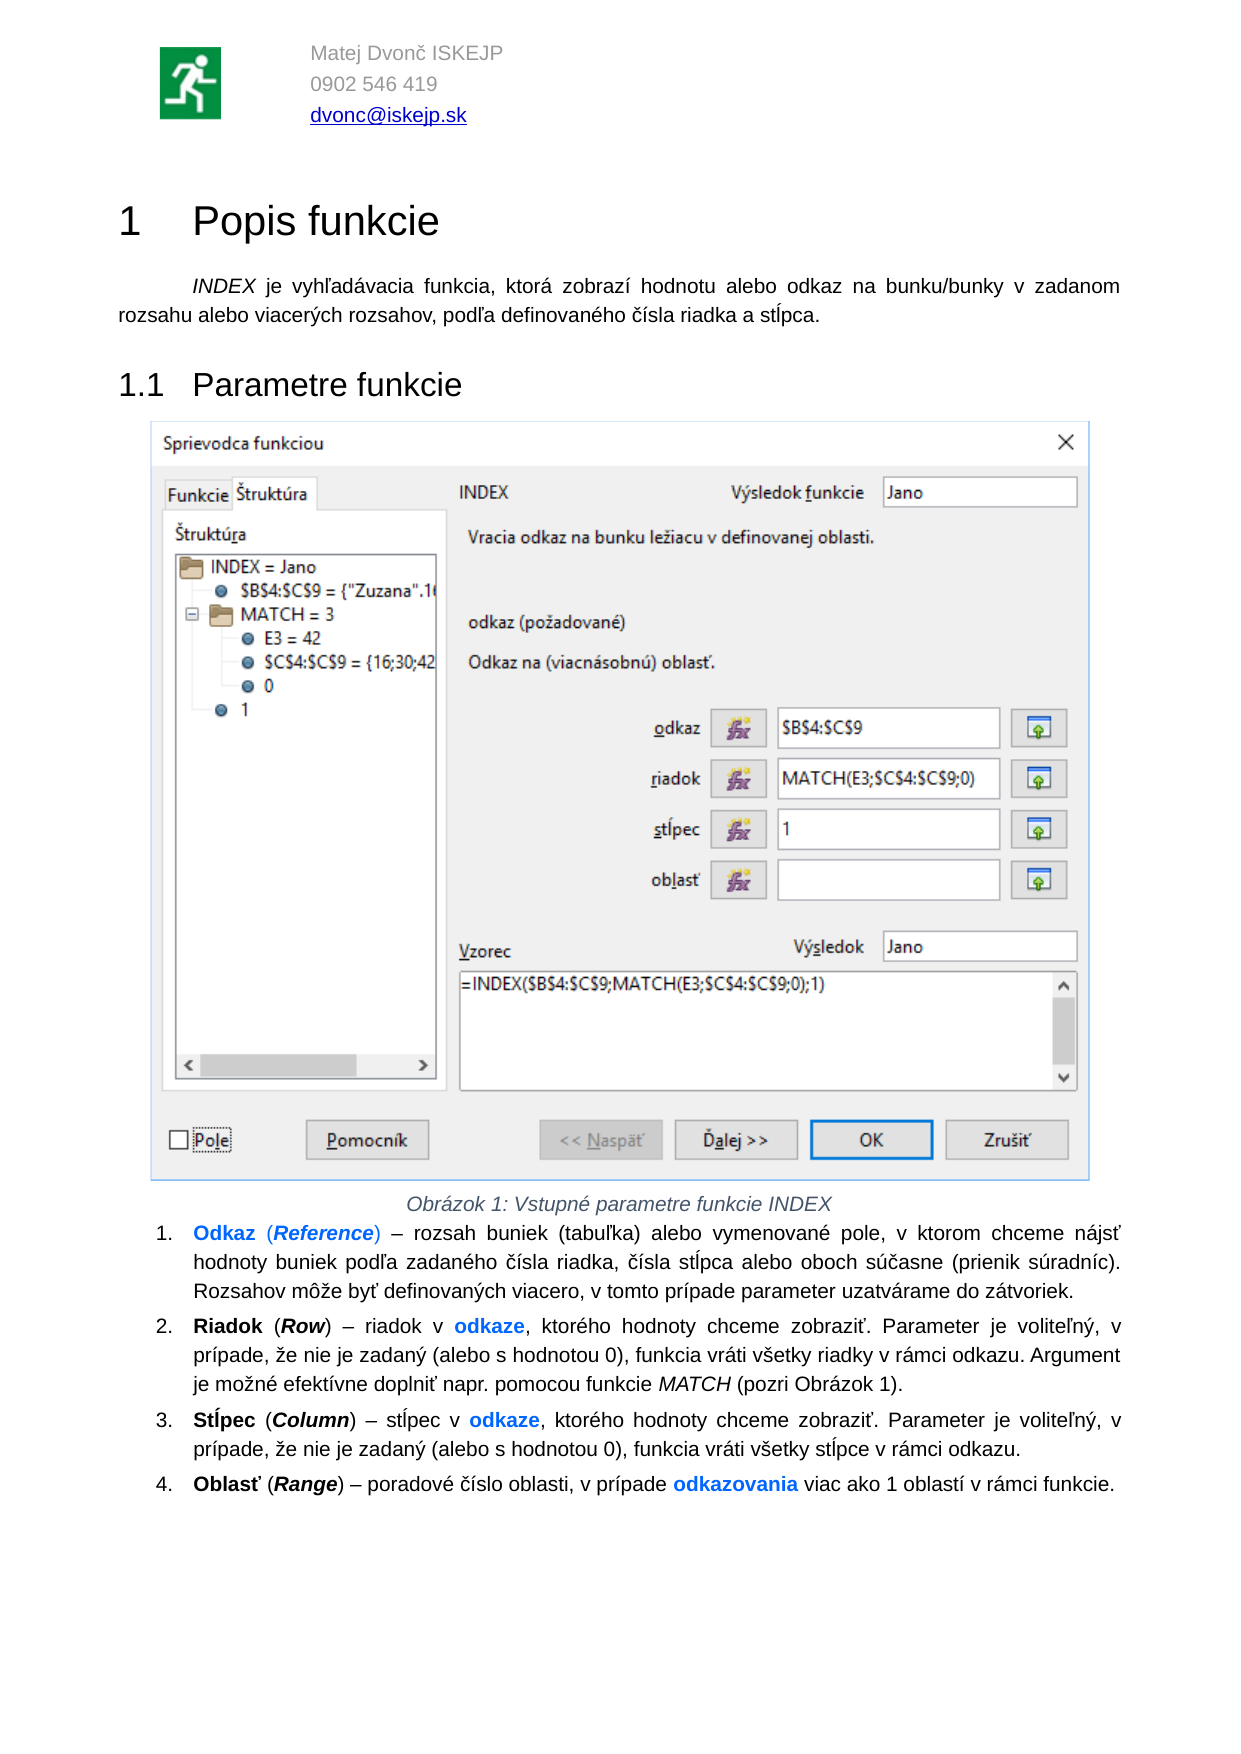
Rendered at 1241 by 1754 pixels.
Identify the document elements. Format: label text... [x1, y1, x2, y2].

list Odkaz (Reference) – rozsah buniek (tabuľka) alebo vymenované pole, v ktorom chceme nájsť hodnoty buniek podľa zadaného čísla riadka, čísla stĺpca alebo oboch súčasne (prienik súradníc). Rozsahov môže byť definovaných viacero, v tomto prípade parameter uzatvárame do zátvoriek. [156, 424, 1122, 1302]
subtitle 1 Popis funkcie [118, 196, 1122, 244]
subtitle 1.1 Parametre funkcie [118, 365, 1122, 403]
list Riadok (Row) – riadok v odkaze, ktorého hodnoty chceme zobraziť. Parameter je voliteľný, v prípade, že nie je zadaný (alebo s hodnotou 0), funkcia vráti všetky riadky v rámci odkazu. Argument je možné efektívne doplniť napr. pomocou funkcie MATCH (pozri Obrázok 1). [156, 1314, 1122, 1396]
list Oblasť (Range) – poradové číslo oblasti, v prípade odkazovania viac ako 1 oblastí v rámci funkcie. [156, 1472, 1122, 1496]
picture [159, 47, 221, 121]
list Obrázok 1: Vstupné parametre funkcie INDEX [151, 1181, 1090, 1216]
text INDEX je vyhľadávacia funkcia, ktorá zobrazí hodnotu alebo odkaz na bunku/bunky v zadanom rozsahu alebo viacerých rozsahov, podľa definovaného čísla riadka a stĺpca. [118, 274, 1122, 327]
list Stĺpec (Column) – stĺpec v odkaze, ktorého hodnoty chceme zobraziť. Parameter je voliteľný, v prípade, že nie je zadaný (alebo s hodnotou 0), funkcia vráti všetky stĺpce v rámci odkazu. [156, 1408, 1122, 1460]
picture [150, 421, 1090, 1181]
